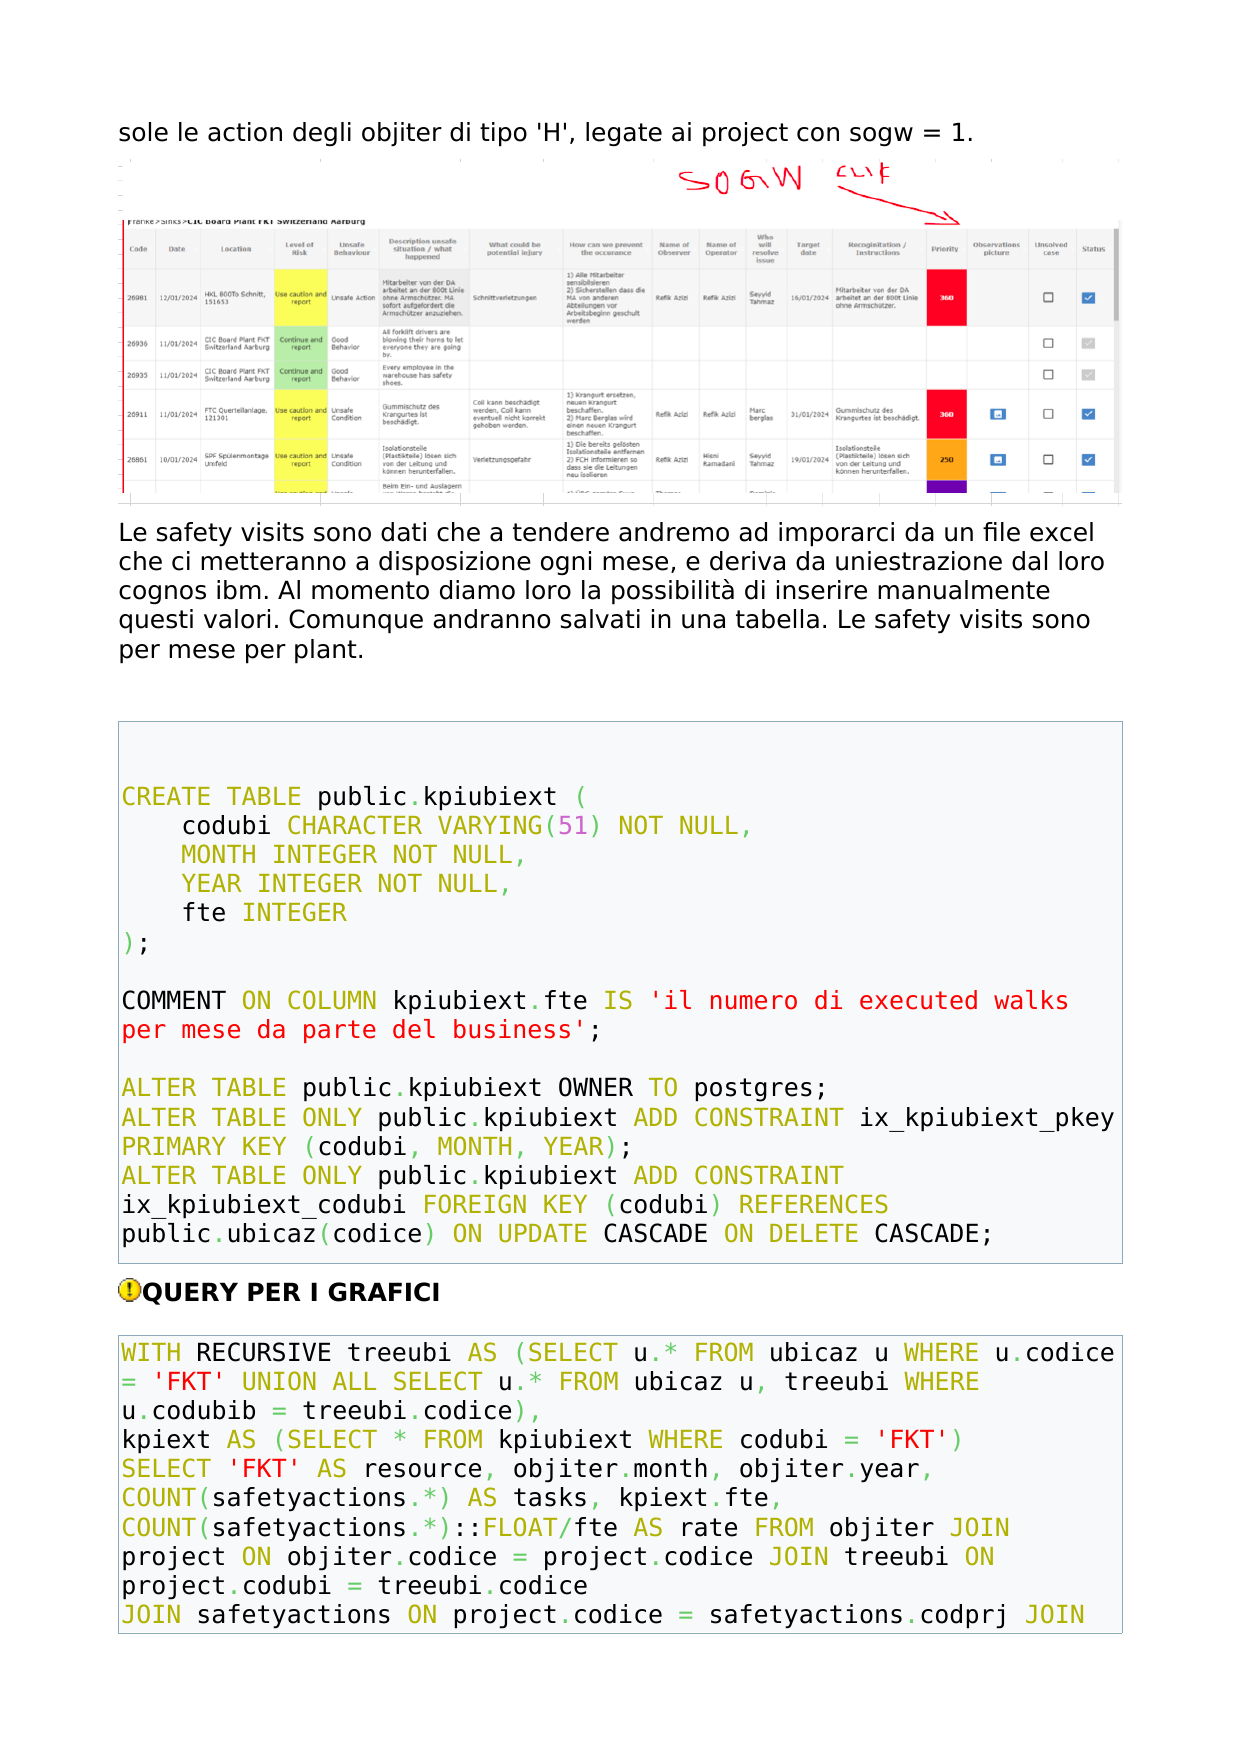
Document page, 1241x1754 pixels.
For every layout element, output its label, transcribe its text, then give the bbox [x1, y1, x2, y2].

text QUERY PER I GRAFICI [118, 1278, 1122, 1307]
table_header WITH RECURSIVE treeubi AS (SELECT u.* FROM ubicaz u WHERE u.codice = 'FKT' UNION ALL SELECT u.* FROM ubicaz u, treeubi WHERE u.codubib = treeubi.codice), kpiext AS (SELECT * FROM kpiubiext WHERE codubi = 'FKT') SELECT 'FKT' AS resource, objiter.month, objiter.year, COUNT(safetyactions.*) AS tasks, kpiext.fte, COUNT(safetyactions.*)::FLOAT/fte AS rate FROM objiter JOIN project ON objiter.codice = project.codice JOIN treeubi ON project.codubi = treeubi.codice JOIN safetyactions ON project.codice = safetyactions.codprj JOIN [119, 1336, 1122, 1632]
text Le safety visits sono dati che a tendere andremo ad imporarci da un file excel che ci metteranno a disposizione ogni mese, e deriva da uniestrazione dal loro cognos ibm. Al momento diamo loro la possibilità di inserire manualmente questi valori. Comunque andranno salvati in una tabella. Le safety visits sono per mese per plant. [118, 518, 1122, 693]
picture [118, 159, 1123, 506]
table_header CREATE TABLE public.kpiubiext ( codubi CHARACTER VARYING(51) NOT NULL, MONTH INTEGER NOT NULL, YEAR INTEGER NOT NULL, fte INTEGER ); COMMENT ON COLUMN kpiubiext.fte IS 'il numero di executed walks per mese da parte del business'; ALTER TABLE public.kpiubiext OWNER TO postgres; ALTER TABLE ONLY public.kpiubiext ADD CONSTRAINT ix_kpiubiext_pkey PRIMARY KEY (codubi, MONTH, YEAR); ALTER TABLE ONLY public.kpiubiext ADD CONSTRAINT ix_kpiubiext_codubi FOREIGN KEY (codubi) REFERENCES public.ubicaz(codice) ON UPDATE CASCADE ON DELETE CASCADE; [119, 722, 1122, 1263]
picture [118, 1278, 142, 1302]
text sole le action degli objiter di tipo 'H', legate ai project con sogw = 1. [118, 118, 1122, 147]
